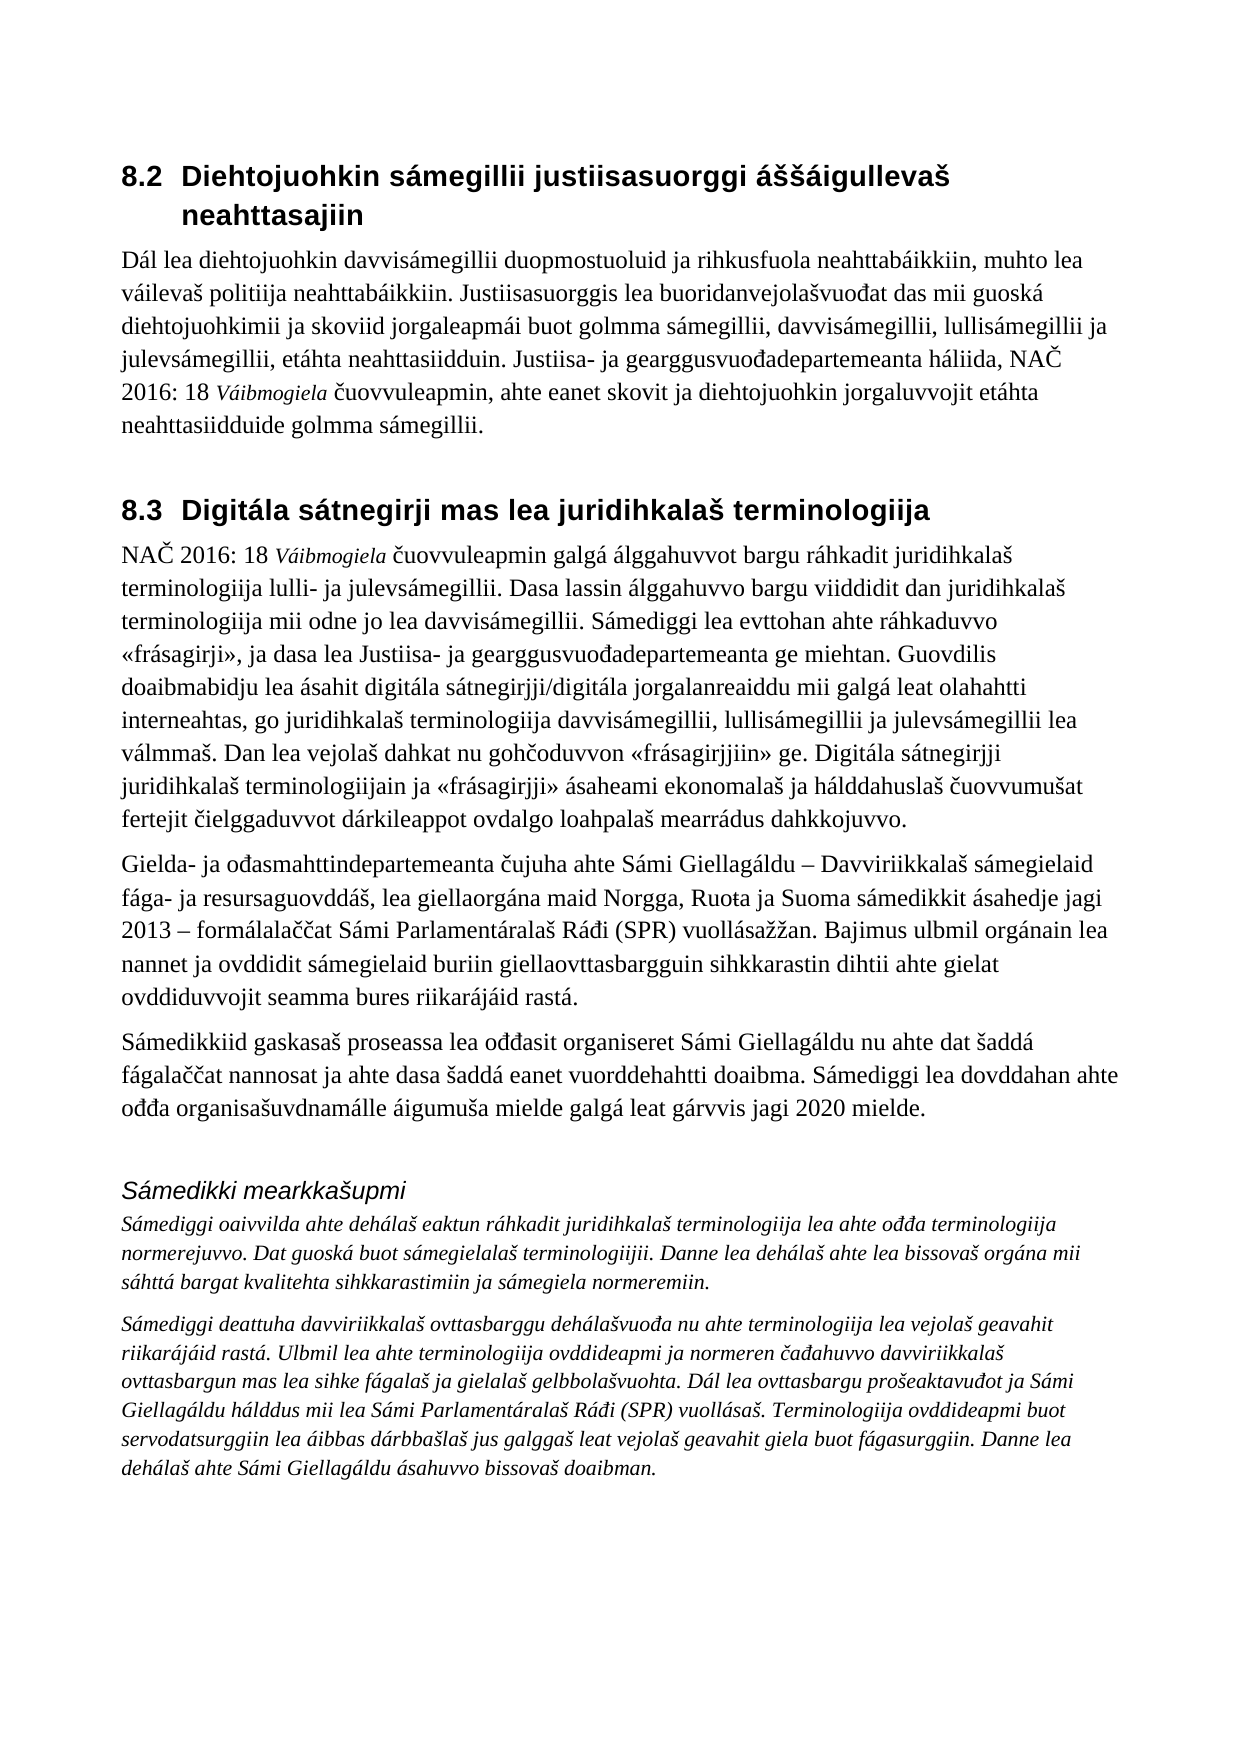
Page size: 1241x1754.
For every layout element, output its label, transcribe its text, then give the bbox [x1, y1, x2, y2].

text Dál lea diehtojuohkin davvisámegillii duopmostuoluid ja rihkusfuola neahttabáikkiin, muhto lea váilevaš politiija neahttabáikkiin. Justiisasuorggis lea buoridanvejolašvuođat das mii guoská diehtojuohkimii ja skoviid jorgaleapmái buot golmma sámegillii, davvisámegillii, lullisámegillii ja julevsámegillii, etáhta neahttasiidduin. Justiisa- ja gearggusvuođadepartemeanta háliida, NAČ 2016: 18 Váibmogiela čuovvuleapmin, ahte eanet skovit ja diehtojuohkin jorgaluvvojit etáhta neahttasiidduide golmma sámegillii. [121, 245, 1119, 439]
text Sámediggi deattuha davviriikkalaš ovttasbarggu dehálašvuođa nu ahte terminologiija lea vejolaš geavahit riikarájáid rastá. Ulbmil lea ahte terminologiija ovddideapmi ja normeren čađahuvvo davviriikkalaš ovttasbargun mas lea sihke fágalaš ja gielalaš gelbbolašvuohta. Dál lea ovttasbargu prošeaktavuđot ja Sámi Giellagáldu hálddus mii lea Sámi Parlamentáralaš Ráđi (SPR) vuollásaš. Terminologiija ovddideapmi buot servodatsurggiin lea áibbas dárbbašlaš jus galggaš leat vejolaš geavahit giela buot fágasurggiin. Danne lea dehálaš ahte Sámi Giellagáldu ásahuvvo bissovaš doaibman. [121, 1311, 1119, 1481]
text NAČ 2016: 18 Váibmogiela čuovvuleapmin galgá álggahuvvot bargu ráhkadit juridihkalaš terminologiija lulli- ja julevsámegillii. Dasa lassin álggahuvvo bargu viiddidit dan juridihkalaš terminologiija mii odne jo lea davvisámegillii. Sámediggi lea evttohan ahte ráhkaduvvo «frásagirji», ja dasa lea Justiisa- ja gearggusvuođadepartemeanta ge miehtan. Guovdilis doaibmabidju lea ásahit digitála sátnegirjji/digitála jorgalanreaiddu mii galgá leat olahahtti interneahtas, go juridihkalaš terminologiija davvisámegillii, lullisámegillii ja julevsámegillii lea válmmaš. Dan lea vejolaš dahkat nu gohčoduvvon «frásagirjjiin» ge. Digitála sátnegirjji juridihkalaš terminologiijain ja «frásagirjji» ásaheami ekonomalaš ja hálddahuslaš čuovvumušat fertejit čielggaduvvot dárkileappot ovdalgo loahpalaš mearrádus dahkkojuvvo. [121, 540, 1119, 833]
subtitle Diehtojuohkin sámegillii justiisasuorggi áššáigullevaš neahttasajiin [121, 159, 1119, 232]
text Sámedikkiid gaskasaš proseassa lea ođđasit organiseret Sámi Giellagáldu nu ahte dat šaddá fágalaččat nannosat ja ahte dasa šaddá eanet vuorddehahtti doaibma. Sámediggi lea dovddahan ahte ođđa organisašuvdnamálle áigumuša mielde galgá leat gárvvis jagi 2020 mielde. [121, 1027, 1119, 1122]
text Sámedikki mearkkašupmi [121, 1176, 1119, 1205]
subtitle Digitála sátnegirji mas lea juridihkalaš terminologiija [121, 493, 1119, 527]
text Gielda- ja ođasmahttindepartemeanta čujuha ahte Sámi Giellagáldu – Davviriikkalaš sámegielaid fága- ja resursaguovddáš, lea giellaorgána maid Norgga, Ruoŧa ja Suoma sámedikkit ásahedje jagi 2013 – formálalaččat Sámi Parlamentáralaš Ráđi (SPR) vuollásažžan. Bajimus ulbmil orgánain lea nannet ja ovddidit sámegielaid buriin giellaovttasbargguin sihkkarastin dihtii ahte gielat ovddiduvvojit seamma bures riikarájáid rastá. [121, 849, 1119, 1010]
text Sámediggi oaivvilda ahte dehálaš eaktun ráhkadit juridihkalaš terminologiija lea ahte ođđa terminologiija normerejuvvo. Dat guoská buot sámegielalaš terminologiijii. Danne lea dehálaš ahte lea bissovaš orgána mii sáhttá bargat kvalitehta sihkkarastimiin ja sámegiela normeremiin. [121, 1211, 1119, 1294]
